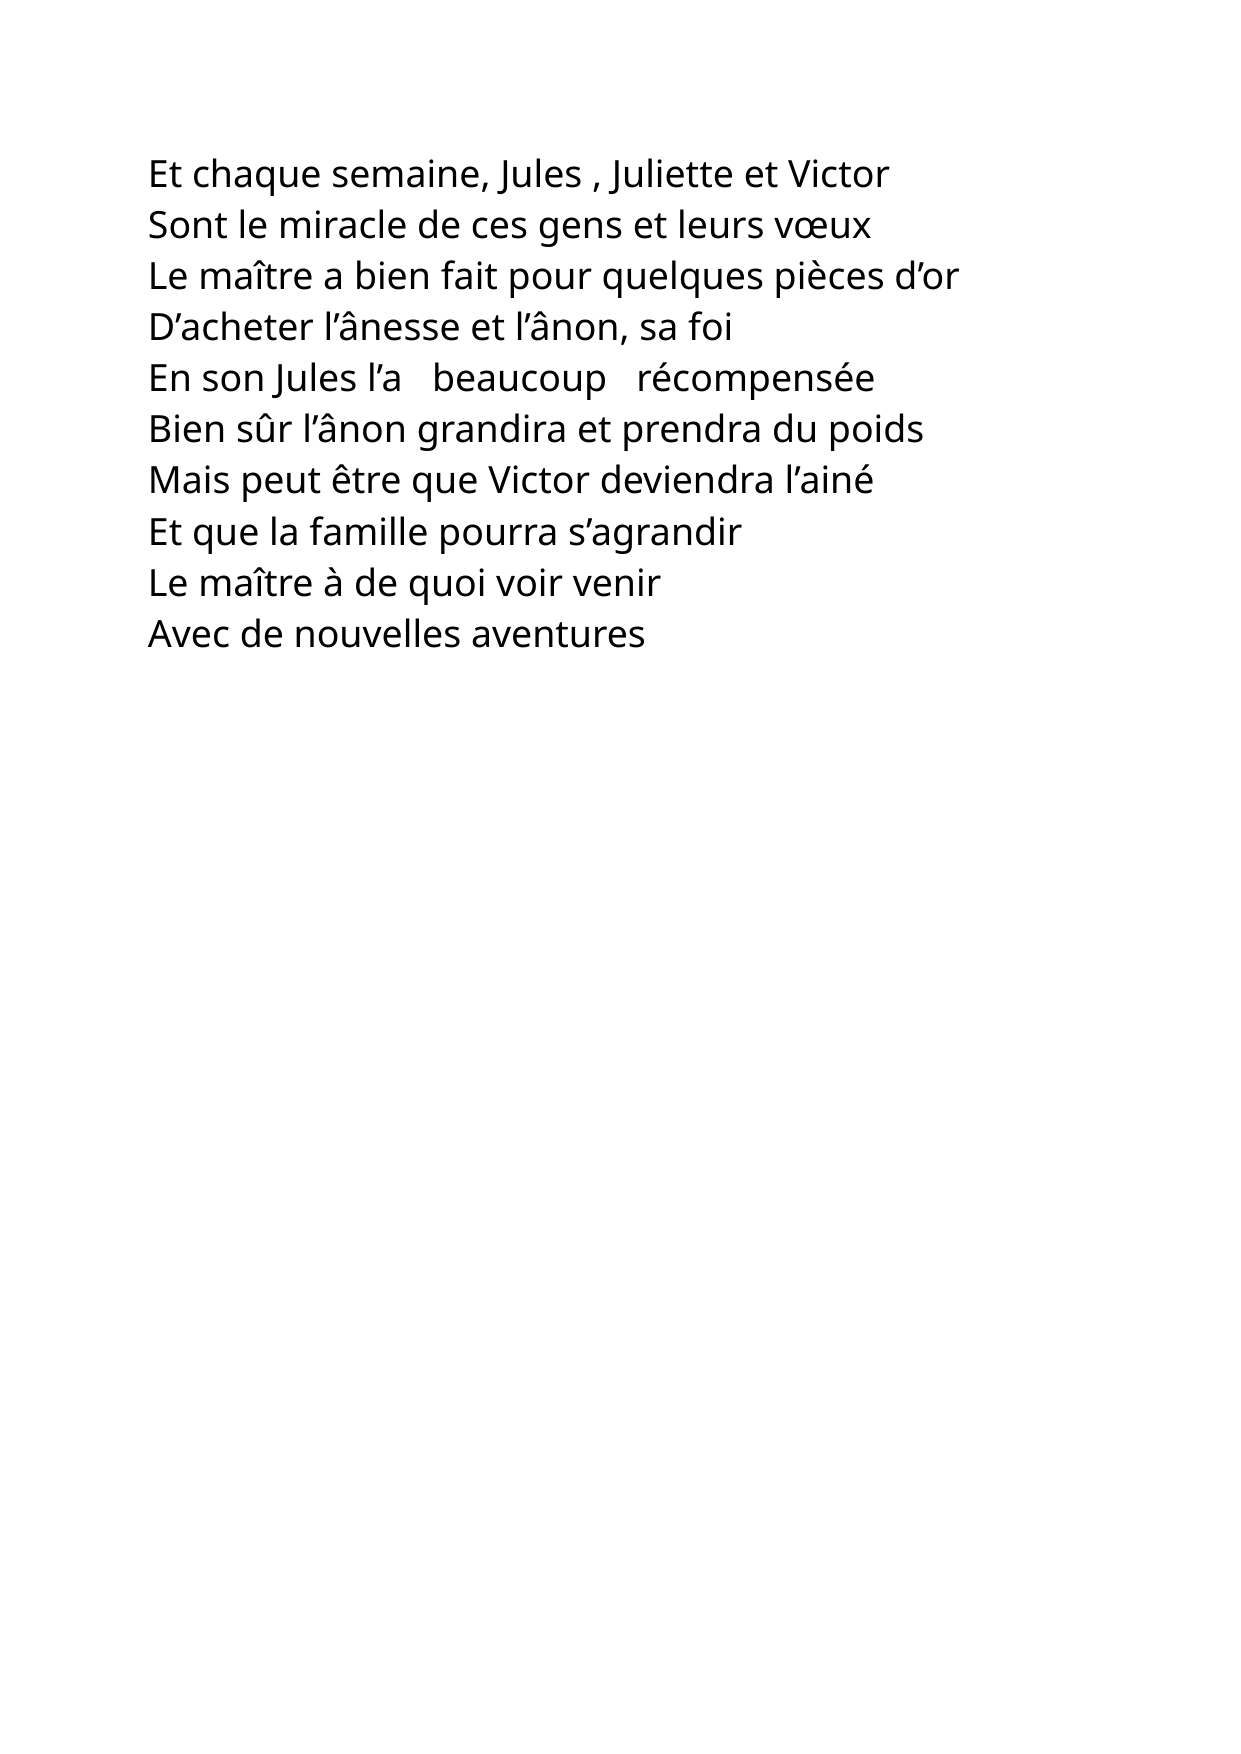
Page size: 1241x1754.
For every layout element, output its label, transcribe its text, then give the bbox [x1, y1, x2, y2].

text En son Jules l’a beaucoup récompensée [148, 352, 1093, 403]
text D’acheter l’ânesse et l’ânon, sa foi [148, 301, 1093, 352]
text Mais peut être que Victor deviendra l’ainé [148, 454, 1093, 505]
text Et que la famille pourra s’agrandir [148, 505, 1093, 556]
text Avec de nouvelles aventures [148, 607, 1093, 658]
text Bien sûr l’ânon grandira et prendra du poids [148, 403, 1093, 454]
text Et chaque semaine, Jules , Juliette et Victor [148, 148, 1093, 199]
text Le maître à de quoi voir venir [148, 556, 1093, 607]
text Sont le miracle de ces gens et leurs vœux [148, 199, 1093, 250]
text Le maître a bien fait pour quelques pièces d’or [148, 250, 1093, 301]
